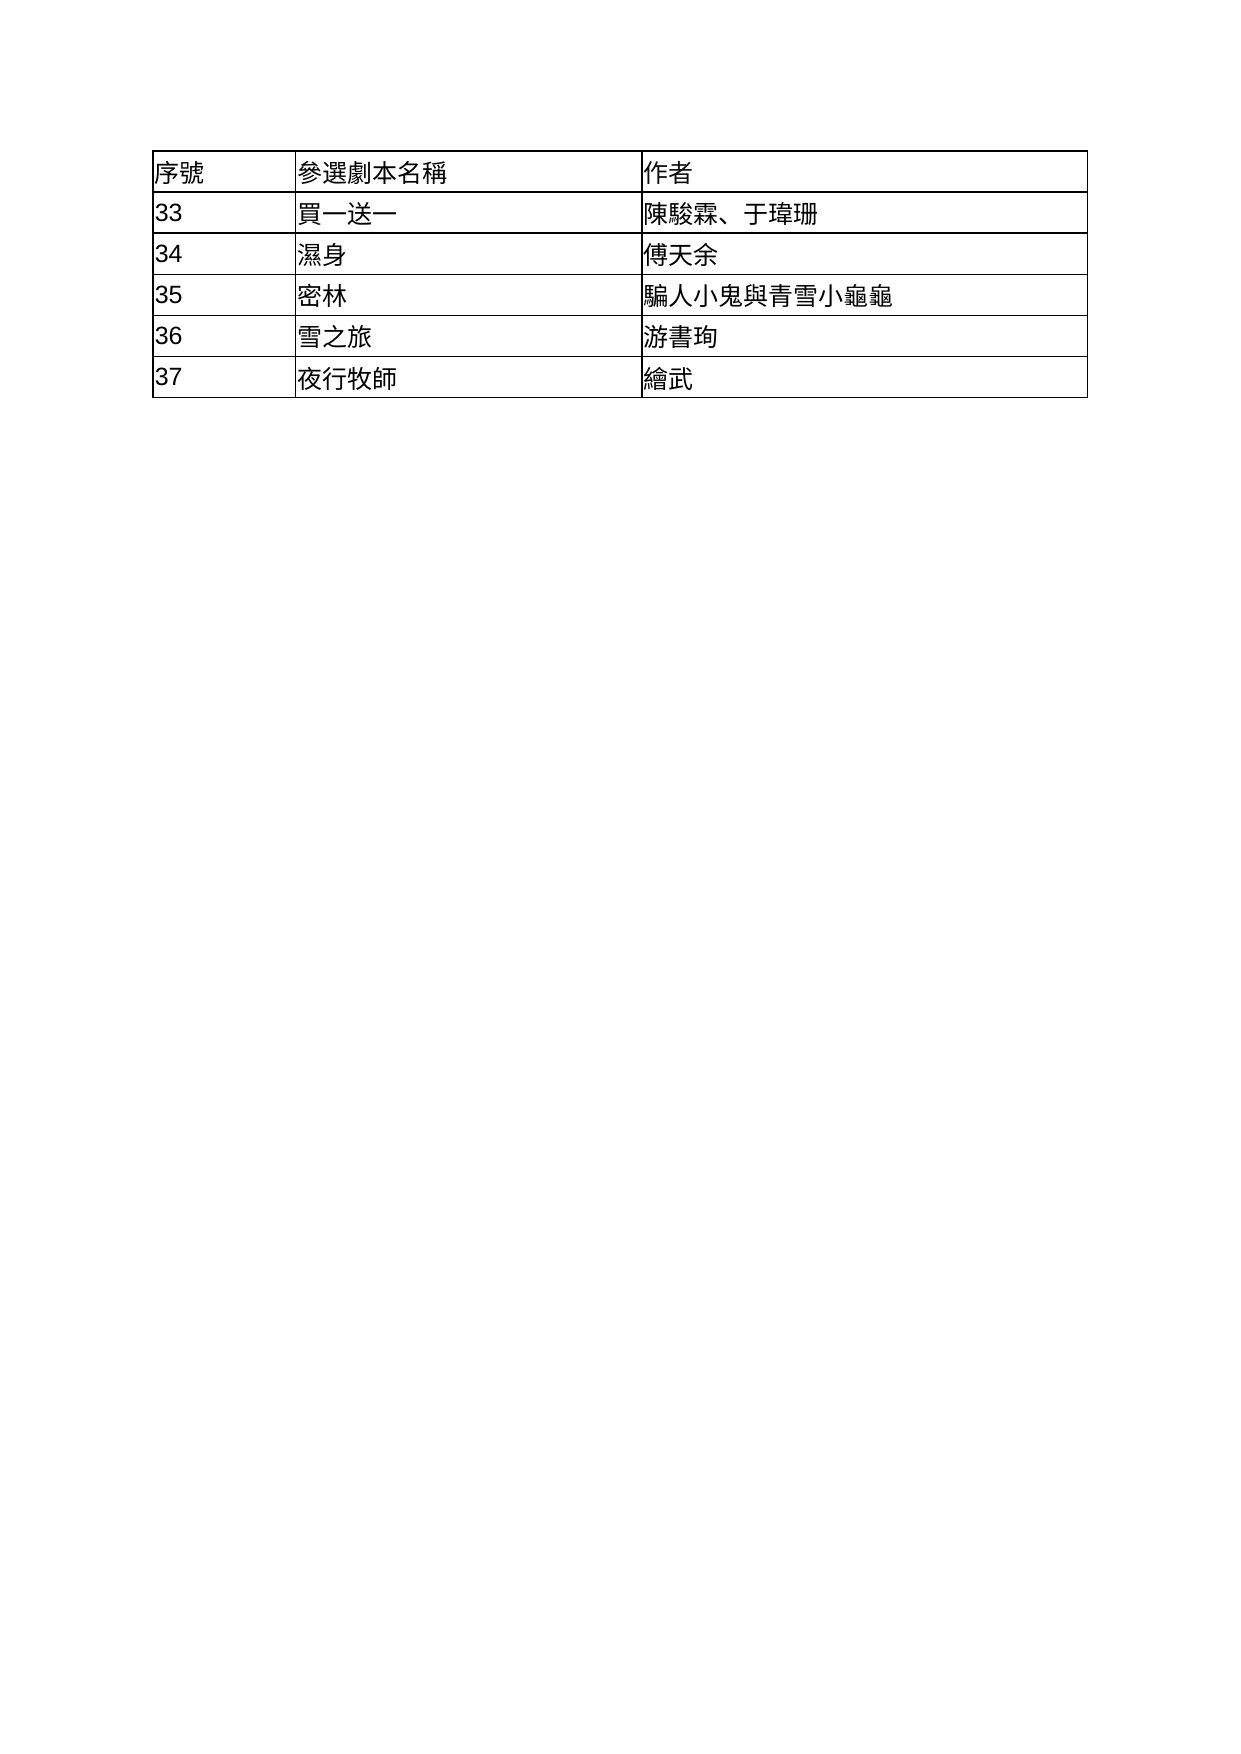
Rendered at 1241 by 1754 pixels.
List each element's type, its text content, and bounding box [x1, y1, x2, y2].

table_header 序號 [154, 152, 295, 191]
table_cell 游書珣 [643, 316, 1087, 356]
table_cell 濕身 [296, 234, 641, 273]
table_cell 買一送一 [296, 193, 641, 232]
table_cell 密林 [296, 275, 641, 314]
table_header 作者 [643, 152, 1087, 191]
table_cell 傅天余 [643, 234, 1087, 273]
table_cell 36 [154, 316, 295, 356]
table_cell 33 [154, 193, 295, 232]
table_cell 繪武 [643, 357, 1087, 397]
table_cell 雪之旅 [296, 316, 641, 356]
table_cell 37 [154, 357, 295, 397]
table_cell 陳駿霖、于瑋珊 [643, 193, 1087, 232]
table_header 參選劇本名稱 [296, 152, 641, 191]
table_cell 34 [154, 234, 295, 273]
table_cell 35 [154, 275, 295, 314]
table_cell 夜行牧師 [296, 357, 641, 397]
table_cell 騙人小鬼與青雪小龜龜 [643, 275, 1087, 314]
